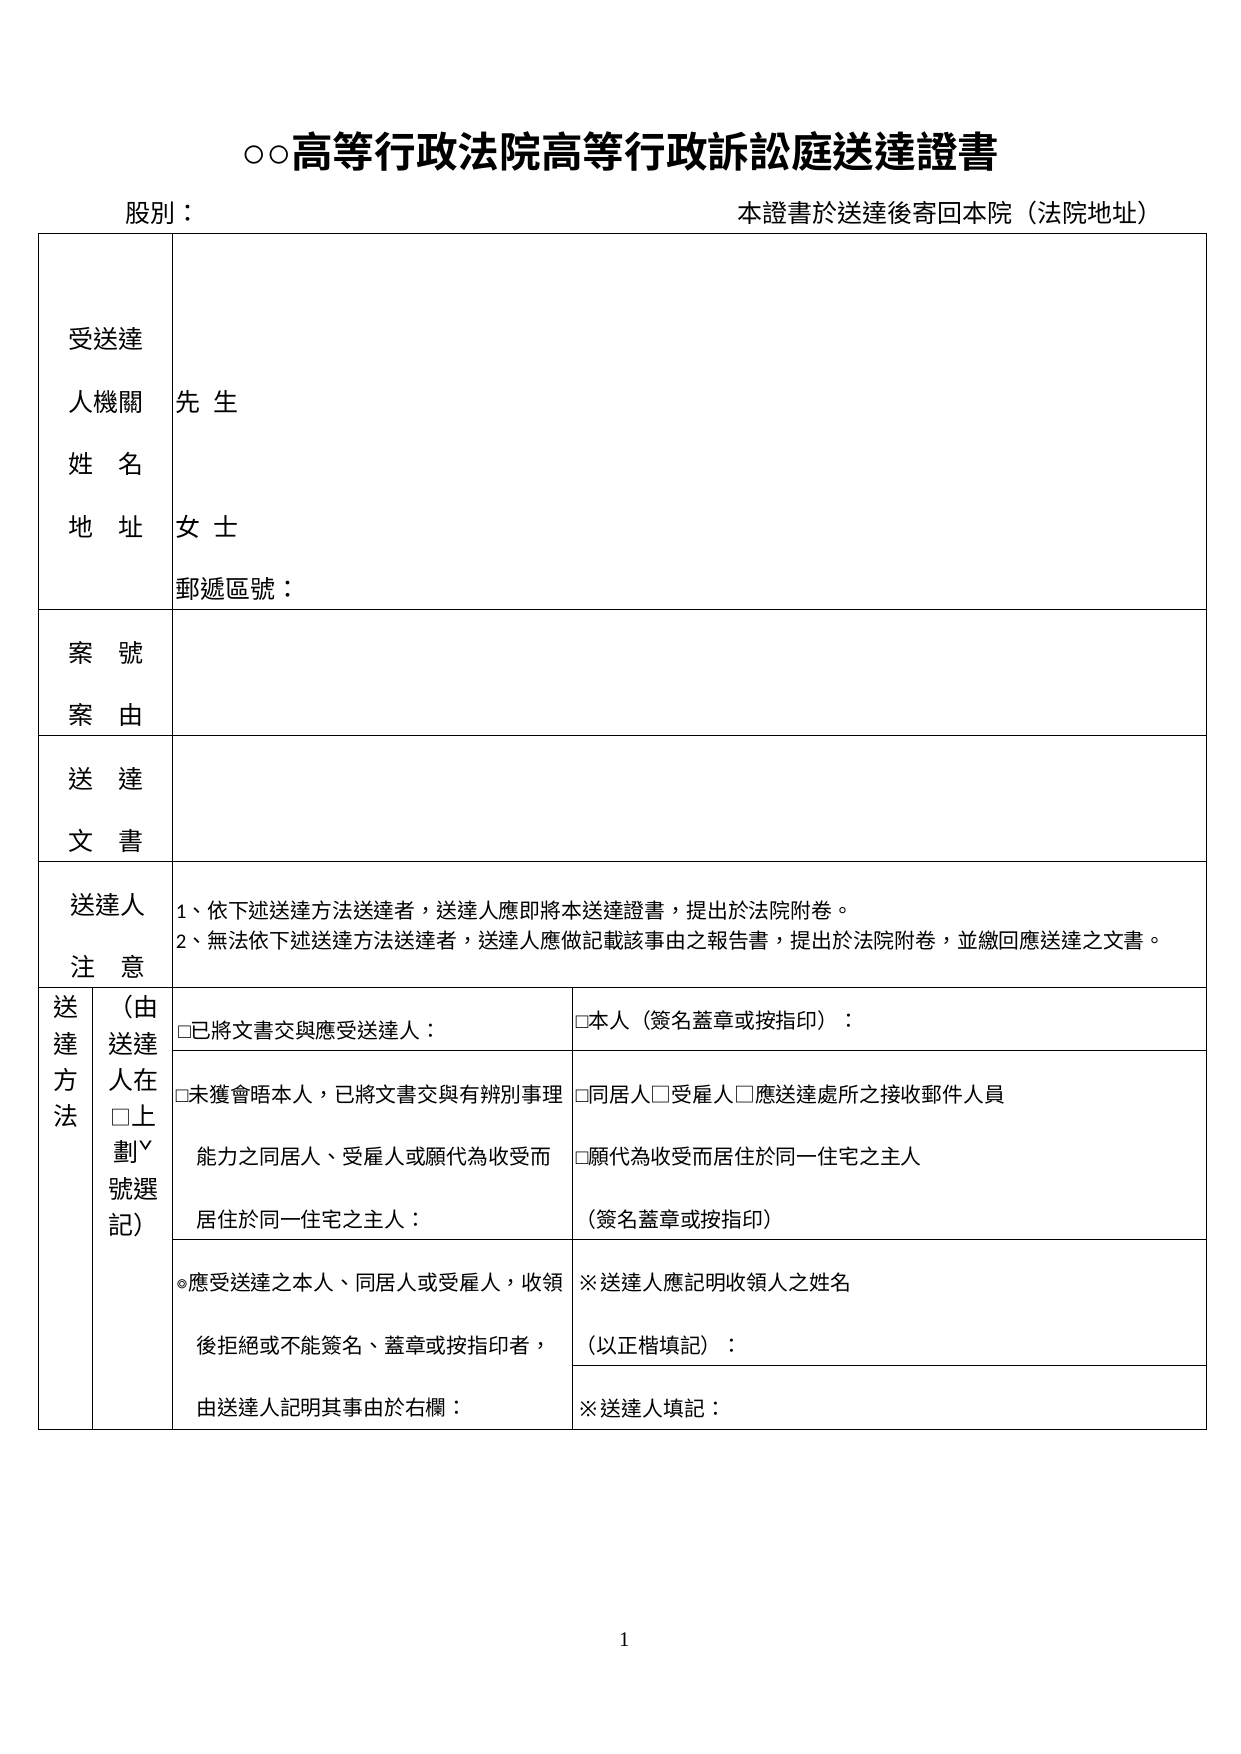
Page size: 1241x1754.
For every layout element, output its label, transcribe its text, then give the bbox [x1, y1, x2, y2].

table_cell 案 號 案 由 [39, 610, 172, 735]
table_cell 送 達 文 書 [39, 736, 172, 861]
text 股別： 本證書於送達後寄回本院（法院地址） [75, 170, 1165, 233]
table_cell 送達人 注 意 [39, 862, 172, 987]
table_cell □已將文書交與應受送達人： [173, 988, 572, 1050]
table_cell □未獲會晤本人，已將文書交與有辨別事理能力之同居人、受雇人或願代為收受而居住於同一住宅之主人： [173, 1051, 572, 1239]
table_cell （由送達人在□上劃ˇ號選記） [93, 988, 172, 1428]
table_cell □本人（簽名蓋章或按指印）： [573, 988, 1206, 1050]
table_cell □同居人□受雇人□應送達處所之接收郵件人員 □願代為收受而居住於同一住宅之主人 （簽名蓋章或按指印） [573, 1051, 1206, 1239]
table_cell [173, 736, 1206, 861]
table_cell ※送達人應記明收領人之姓名 （以正楷填記）： [573, 1240, 1206, 1365]
table_cell 送 達 方 法 [39, 988, 92, 1428]
table_cell ◎應受送達之本人、同居人或受雇人，收領後拒絕或不能簽名、蓋章或按指印者，由送達人記明其事由於右欄： [173, 1240, 572, 1428]
table_header 先 生 女 士 郵遞區號： [173, 234, 1206, 609]
table_cell ※送達人填記： [573, 1366, 1206, 1428]
text ○○高等行政法院高等行政訴訟庭送達證書 [75, 108, 1165, 170]
table_cell [173, 610, 1206, 735]
table_cell 1、依下述送達方法送達者，送達人應即將本送達證書，提出於法院附卷。 2、無法依下述送達方法送達者，送達人應做記載該事由之報告書，提出於法院附卷，並繳回應送達之文書。 [173, 862, 1206, 987]
table_header 受送達 人機關 姓 名 地 址 [39, 234, 172, 609]
